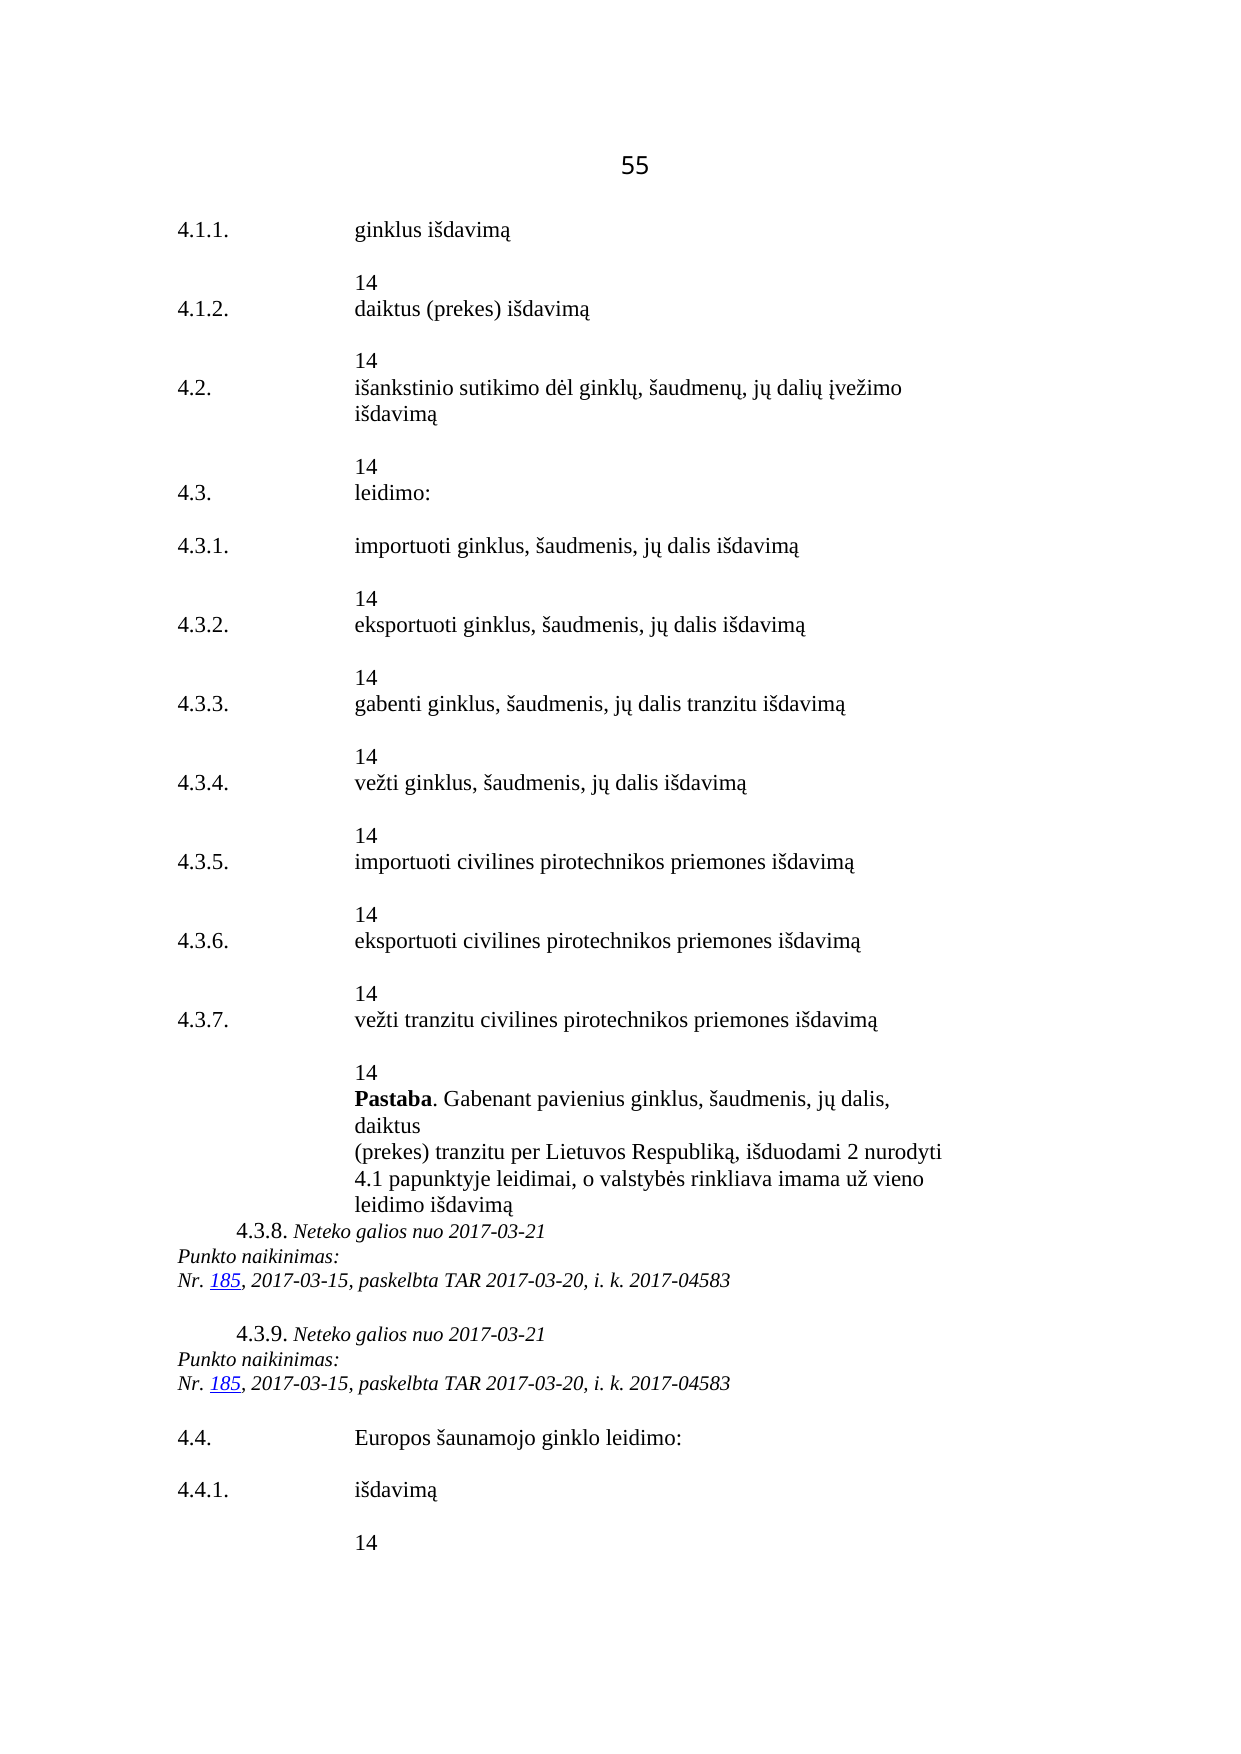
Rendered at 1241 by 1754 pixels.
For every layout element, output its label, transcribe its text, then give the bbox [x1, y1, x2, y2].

text 4.4.1. išdavimą 14 [177, 1476, 945, 1556]
text 4.3.7. vežti tranzitu civilines pirotechnikos priemones išdavimą 14 [177, 1006, 945, 1086]
text leidimo išdavimą [177, 1191, 945, 1217]
text 4.3.8. Neteko galios nuo 2017-03-21 [177, 1217, 1093, 1244]
text 4.3.4. vežti ginklus, šaudmenis, jų dalis išdavimą 14 [177, 769, 945, 848]
text 4.3.3. gabenti ginklus, šaudmenis, jų dalis tranzitu išdavimą 14 [177, 690, 945, 769]
text išdavimą 14 [354, 400, 945, 479]
text Punkto naikinimas: [177, 1244, 1093, 1268]
text 4.1.2. daiktus (prekes) išdavimą 14 [177, 295, 945, 374]
text 4.3. leidimo: [177, 479, 945, 532]
text 4.3.5. importuoti civilines pirotechnikos priemones išdavimą 14 [177, 848, 945, 927]
text 4.1 papunktyje leidimai, o valstybės rinkliava imama už vieno [177, 1164, 945, 1191]
text 4.4. Europos šaunamojo ginklo leidimo: [177, 1424, 945, 1476]
text 4.3.2. eksportuoti ginklus, šaudmenis, jų dalis išdavimą 14 [177, 611, 945, 690]
text 4.3.1. importuoti ginklus, šaudmenis, jų dalis išdavimą 14 [177, 532, 945, 611]
text 4.3.6. eksportuoti civilines pirotechnikos priemones išdavimą 14 [177, 927, 945, 1006]
text 4.2. išankstinio sutikimo dėl ginklų, šaudmenų, jų dalių įvežimo [177, 374, 945, 400]
text 4.3.9. Neteko galios nuo 2017-03-21 [177, 1321, 1093, 1347]
text Nr. 185, 2017-03-15, paskelbta TAR 2017-03-20, i. k. 2017-04583 [177, 1371, 1093, 1395]
text (prekes) tranzitu per Lietuvos Respubliką, išduodami 2 nurodyti [177, 1138, 945, 1164]
text Punkto naikinimas: [177, 1347, 1093, 1371]
text Nr. 185, 2017-03-15, paskelbta TAR 2017-03-20, i. k. 2017-04583 [177, 1268, 1093, 1292]
text 4.1.1. ginklus išdavimą 14 [177, 216, 945, 295]
text Pastaba. Gabenant pavienius ginklus, šaudmenis, jų dalis, daiktus [177, 1086, 945, 1138]
